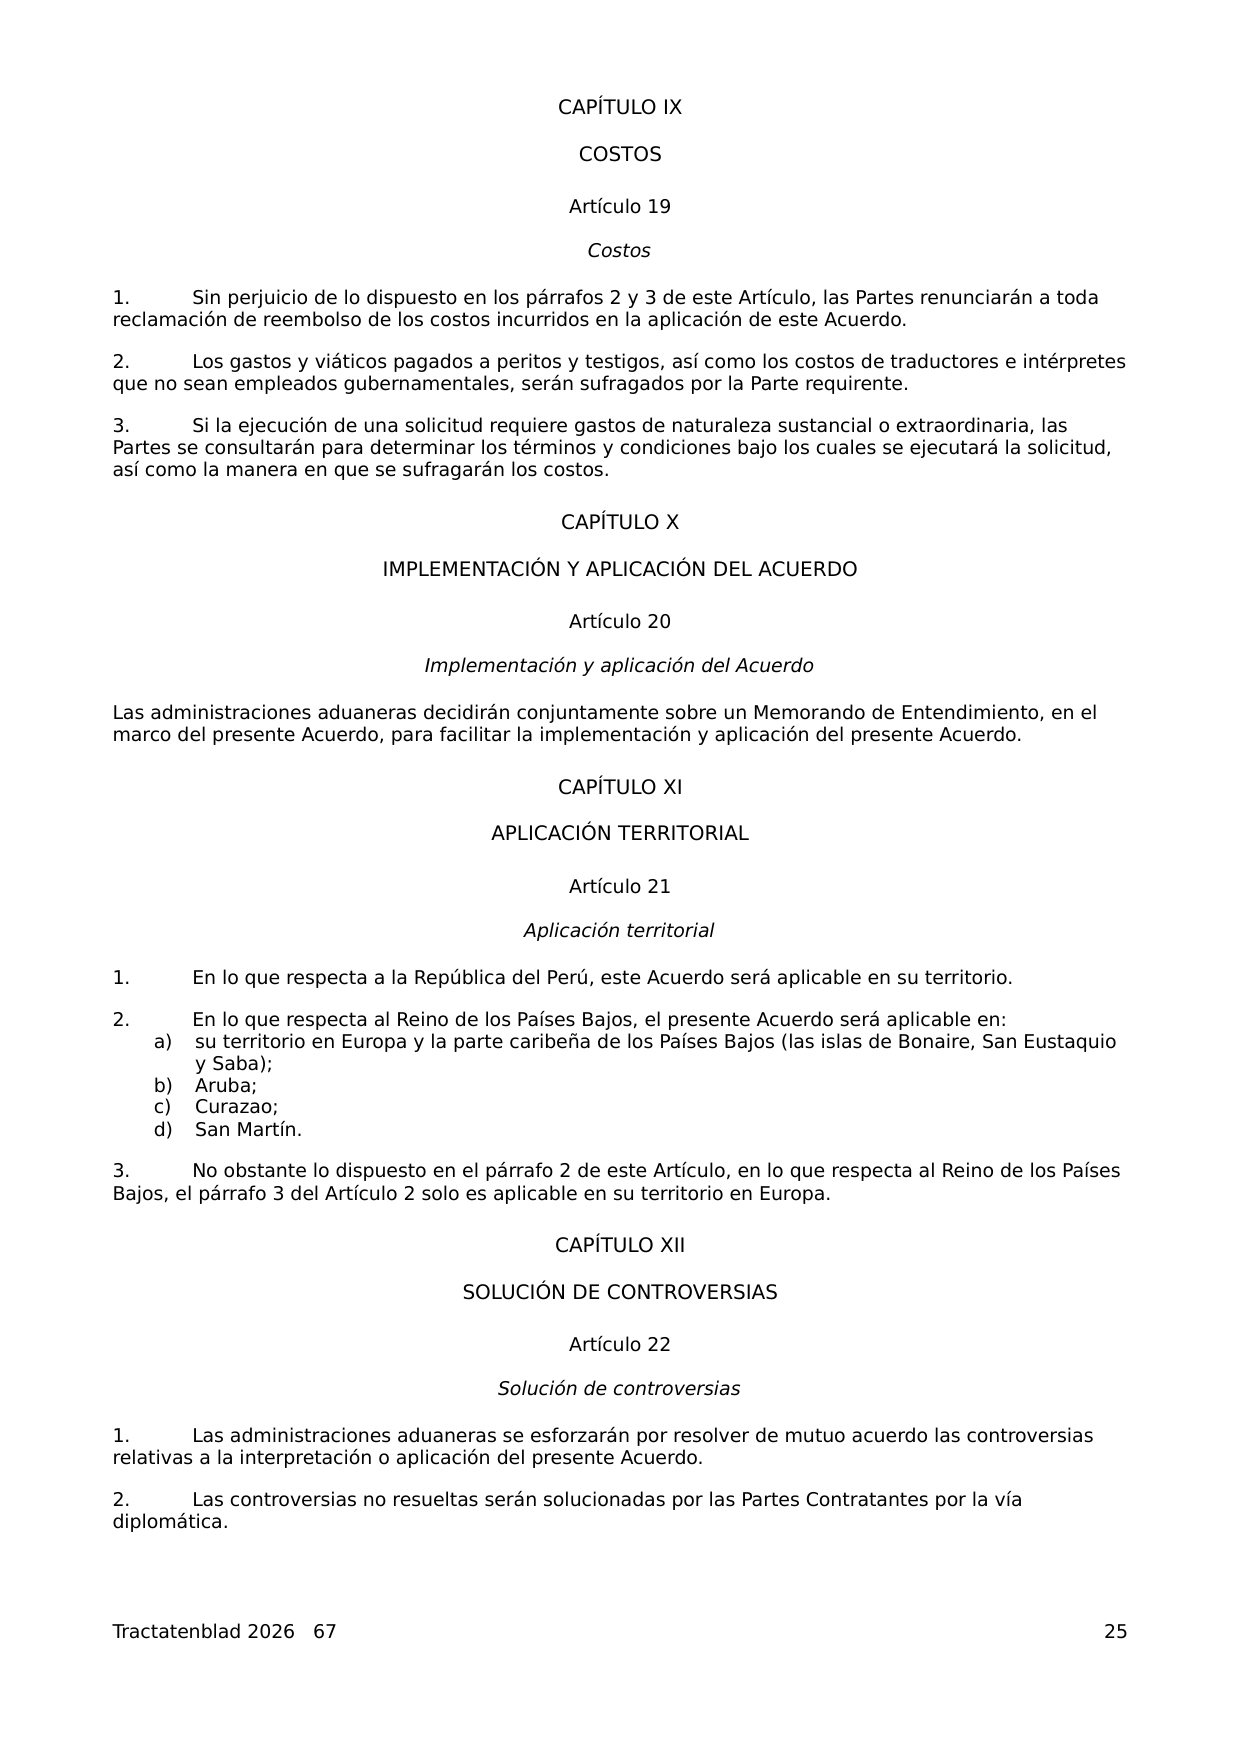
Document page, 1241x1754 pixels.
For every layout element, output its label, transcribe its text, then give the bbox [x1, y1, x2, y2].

text Las administraciones aduaneras decidirán conjuntamente sobre un Memorando de Entendimiento, en el marco del presente Acuerdo, para facilitar la implementación y aplicación del presente Acuerdo. [112, 702, 1128, 746]
subtitle Artículo 21 Aplicación territorial [112, 876, 1128, 942]
text 2. Los gastos y viáticos pagados a peritos y testigos, así como los costos de traductores e intérpretes que no sean empleados gubernamentales, serán sufragados por la Parte requirente. [112, 351, 1128, 395]
text c) Curazao; [153, 1096, 1128, 1118]
subtitle CAPÍTULO X IMPLEMENTACIÓN Y APLICACIÓN DEL ACUERDO [112, 511, 1128, 581]
text 1. Sin perjuicio de lo dispuesto en los párrafos 2 y 3 de este Artículo, las Partes renunciarán a toda reclamación de reembolso de los costos incurridos en la aplicación de este Acuerdo. [112, 287, 1128, 331]
text b) Aruba; [153, 1074, 1128, 1096]
text 1. Las administraciones aduaneras se esforzarán por resolver de mutuo acuerdo las controversias relativas a la interpretación o aplicación del presente Acuerdo. [112, 1425, 1128, 1469]
subtitle Artículo 22 Solución de controversias [112, 1334, 1128, 1400]
subtitle Artículo 20 Implementación y aplicación del Acuerdo [112, 611, 1128, 677]
text a) su territorio en Europa y la parte caribeña de los Países Bajos (las islas de Bonaire, San Eustaquio y Saba); [153, 1031, 1128, 1074]
text d) San Martín. [153, 1118, 1128, 1140]
text 3. No obstante lo dispuesto en el párrafo 2 de este Artículo, en lo que respecta al Reino de los Países Bajos, el párrafo 3 del Artículo 2 solo es aplicable en su territorio en Europa. [112, 1160, 1128, 1204]
text 1. En lo que respecta a la República del Perú, este Acuerdo será aplicable en su territorio. [112, 967, 1128, 988]
text 2. Las controversias no resueltas serán solucionadas por las Partes Contratantes por la vía diplomática. [112, 1489, 1128, 1533]
text 3. Si la ejecución de una solicitud requiere gastos de naturaleza sustancial o extraordinaria, las Partes se consultarán para determinar los términos y condiciones bajo los cuales se ejecutará la solicitud, así como la manera en que se sufragarán los costos. [112, 415, 1128, 481]
subtitle CAPÍTULO XII SOLUCIÓN DE CONTROVERSIAS [112, 1234, 1128, 1304]
subtitle Artículo 19 Costos [112, 196, 1128, 262]
subtitle CAPÍTULO IX COSTOS [112, 96, 1128, 166]
text 2. En lo que respecta al Reino de los Países Bajos, el presente Acuerdo será aplicable en: [112, 1008, 1128, 1031]
subtitle CAPÍTULO XI APLICACIÓN TERRITORIAL [112, 776, 1128, 846]
